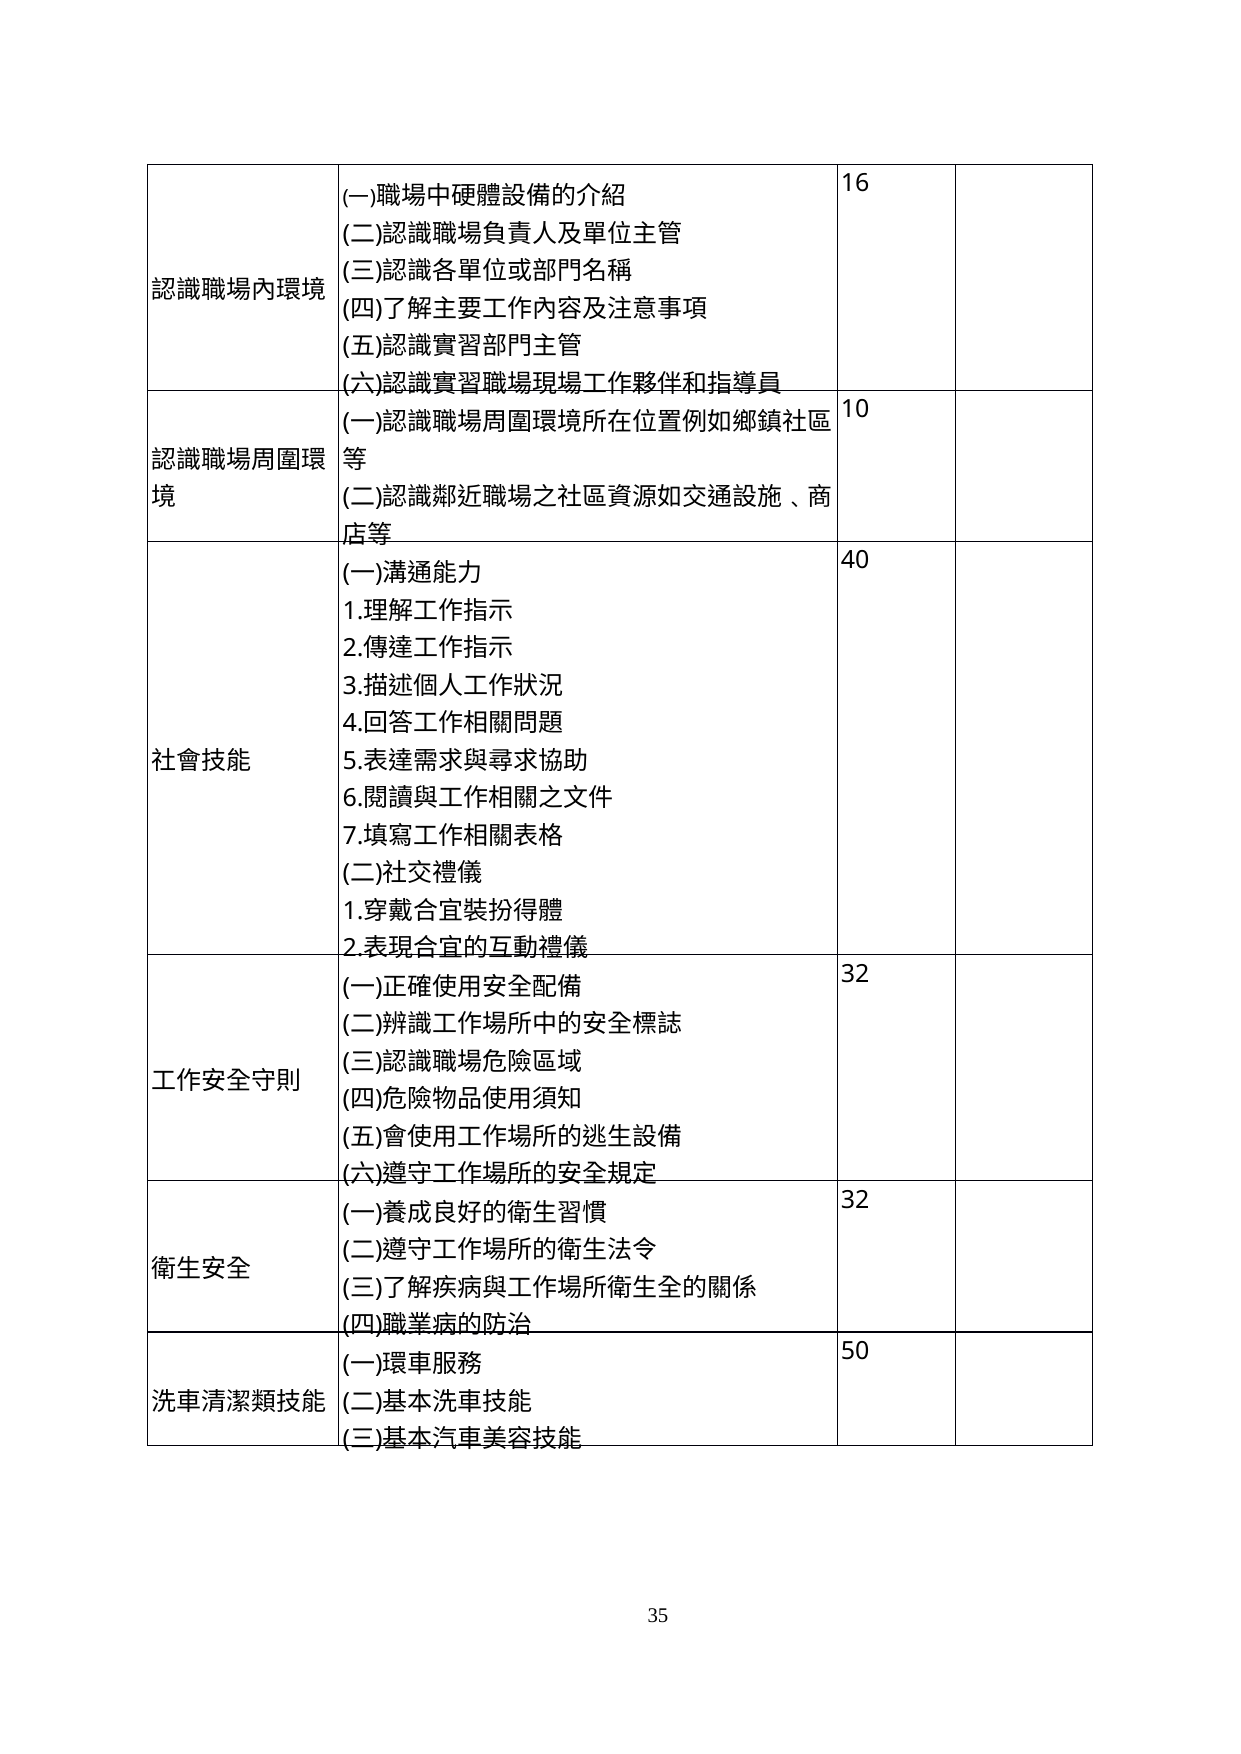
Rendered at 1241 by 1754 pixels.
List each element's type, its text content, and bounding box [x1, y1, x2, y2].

table_cell 洗車清潔類技能 [148, 1333, 338, 1445]
table_cell 10 [838, 391, 955, 541]
table_cell 認識職場內環境 [148, 165, 338, 390]
table_cell [956, 542, 1092, 954]
table_cell (一)職場中硬體設備的介紹 (二)認識職場負責人及單位主管 (三)認識各單位或部門名稱 (四)了解主要工作內容及注意事項 (五)認識實習部門主管 (六)認識實習職場現場工作夥伴和指導員 [339, 165, 837, 390]
table_cell 衛生安全 [148, 1181, 338, 1331]
table_cell (一)認識職場周圍環境所在位置例如鄉鎮社區等 (二)認識鄰近職場之社區資源如交通設施﹑商店等 [339, 391, 837, 541]
table_cell 認識職場周圍環境 [148, 391, 338, 541]
table_cell 社會技能 [148, 542, 338, 954]
table_cell [956, 1333, 1092, 1445]
table_cell [956, 165, 1092, 390]
table_cell 32 [838, 1181, 955, 1331]
table_cell 工作安全守則 [148, 955, 338, 1180]
table_cell 32 [838, 955, 955, 1180]
table_cell (一)環車服務 (二)基本洗車技能 (三)基本汽車美容技能 [339, 1333, 837, 1445]
table_cell (一)正確使用安全配備 (二)辨識工作場所中的安全標誌 (三)認識職場危險區域 (四)危險物品使用須知 (五)會使用工作場所的逃生設備 (六)遵守工作場所的安全規定 [339, 955, 837, 1180]
table_cell (一)養成良好的衛生習慣 (二)遵守工作場所的衛生法令 (三)了解疾病與工作場所衛生全的關係 (四)職業病的防治 [339, 1181, 837, 1331]
table_cell 40 [838, 542, 955, 954]
table_cell 16 [838, 165, 955, 390]
table_cell [956, 955, 1092, 1180]
table_cell (一)溝通能力 1.理解工作指示 2.傳達工作指示 3.描述個人工作狀況 4.回答工作相關問題 5.表達需求與尋求協助 6.閱讀與工作相關之文件 7.填寫工作相關表格 (二)社交禮儀 1.穿戴合宜裝扮得體 2.表現合宜的互動禮儀 [339, 542, 837, 954]
table_cell [956, 1181, 1092, 1331]
table_cell 50 [838, 1333, 955, 1445]
table_cell [956, 391, 1092, 541]
